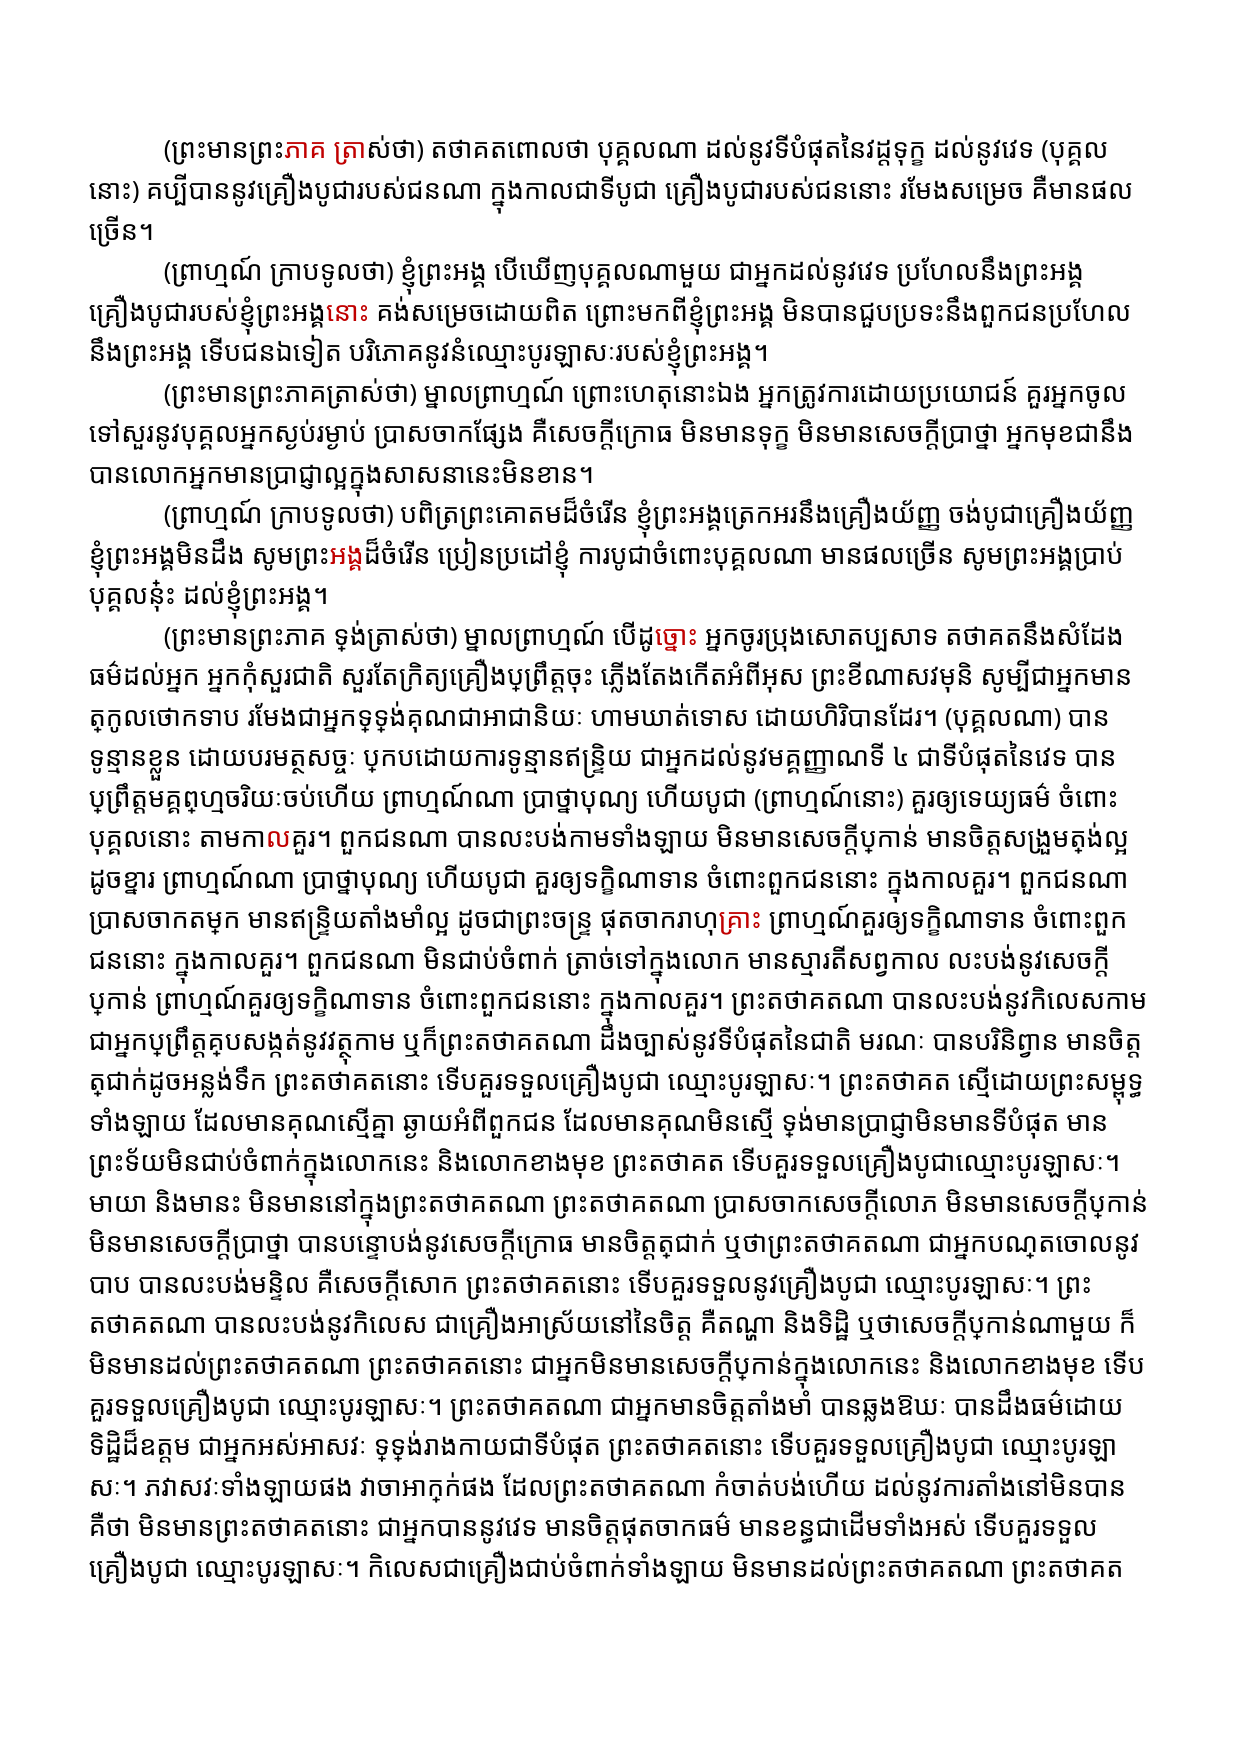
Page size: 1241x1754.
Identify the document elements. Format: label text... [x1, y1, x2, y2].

text (ព្រាហ្មណ៍ ក្រាបទូលថា) ខ្ញុំព្រះអង្គ ​បើឃើញ​បុគ្គលណា​មួយ ជាអ្នកដល់​នូវវេទ ប្រហែល​នឹងព្រះអង្គ គ្រឿងបូជា​របស់ខ្ញុំព្រះអង្គ​នោះ គង់សម្រេច​ដោយពិត ព្រោះមក​ពីខ្ញុំព្រះអង្គ មិនបាន​ជួបប្រទះ​នឹងពួកជន​ប្រហែល​នឹងព្រះអង្គ ទើបជន​ឯទៀត បរិភោគ​នូវនំ​ឈ្មោះ​បូរឡាសៈ​របស់ខ្ញុំ​ព្រះអង្គ។ [88, 251, 1152, 369]
text (ព្រះមានព្រះភាគ ត្រាស់ថា) តថាគត​ពោលថា បុគ្គលណា ដល់នូវ​ទីបំផុត​នៃវដ្តទុក្ខ ដល់​នូវវេទ (បុគ្គលនោះ) គប្បីបាន​នូវ​គ្រឿងបូជា​របស់ជន​ណា ក្នុងកាល​ជាទីបូជា គ្រឿងបូជា​របស់ជន​នោះ រមែង​សម្រេច គឺមានផល​ច្រើន។ [88, 130, 1152, 248]
text (ព្រះមានព្រះភាគត្រាស់ថា) ម្នាលព្រាហ្មណ៍ ព្រោះហេតុ​នោះឯង អ្នកត្រូវការ​ដោយ​ប្រយោជន៍ គួរអ្នក​ចូលទៅ​សួរនូវ​បុគ្គលអ្នក​ស្ងប់រម្ងាប់ ប្រាសចាក​ផ្សែង គឺសេចក្តី​ក្រោធ មិនមានទុក្ខ មិន​មាន​សេចក្តីប្រាថ្នា អ្នកមុខ​ជានឹងបាន​លោកអ្នក​មានប្រាជ្ញាល្អ​ក្នុងសាសនា​នេះ​មិនខាន។ [88, 373, 1152, 491]
text (ព្រាហ្មណ៍ ក្រាបទូលថា) បពិត្រ​ព្រះគោតម​ដ៏ចំរើន ខ្ញុំព្រះអង្គ​ត្រេកអរ​នឹងគ្រឿង​យ័ញ្ញ ចង់បូជា​គ្រឿងយ័ញ្ញ ខ្ញុំព្រះអង្គ​មិនដឹង សូមព្រះអង្គ​ដ៏ចំរើន ប្រៀន​ប្រដៅខ្ញុំ ការបូជា​ចំពោះ​បុគ្គលណា​ មានផល​ច្រើន សូមព្រះអង្គ​ប្រាប់បុគ្គល​នុ៎ះ​ ដល់ខ្ញុំ​ព្រះអង្គ។ [88, 494, 1152, 612]
text (ព្រះមានព្រះភាគ ទ្រង់ត្រាស់ថា) ម្នាលព្រាហ្មណ៍ បើដូច្នោះ អ្នកចូរ​ប្រុង​សោតប្បសាទ តថាគត​នឹងសំដែង​ធម៌ដល់​អ្នក អ្នកកុំសួរ​ជាតិ សួរតែ​ក្រិត្យ​គ្រឿង​ប្រព្រឹត្តចុះ ភ្លើងតែង​កើតអំពី​អុស ព្រះខីណា​សវមុនិ សូម្បីជា​អ្នកមាន​ត្រកូល​ថោកទាប រមែង​ជាអ្នក​ទ្រទ្រង់​គុណជា​អាជានិយៈ ហាមឃាត់​ទោស ដោយ​ហិរិបាន​ដែរ។ (បុគ្គលណា) បានទូន្មានខ្លួន ដោយ​បរមត្ថសច្ចៈ ប្រកប​ដោយការ​ទូន្មានឥន្រ្ទិយ ជាអ្នក​ដល់នូវ​មគ្គញ្ញាណទី ៤ ជាទីបំផុត​នៃ​វេទ បានប្រព្រឹត្ត​មគ្គព្រហ្មចរិយៈ​ចប់ហើយ ព្រាហ្មណ៍​ណា ប្រាថ្នាបុណ្យ ហើយបូជា (ព្រាហ្មណ៍នោះ) គួរឲ្យ​ទេយ្យធម៌ ចំពោះបុគ្គល​នោះ​ តាមកាលគួរ។ ពួកជនណា បានលះបង់​កាមទាំងឡាយ មិនមាន​សេចក្តី​ប្រកាន់ មានចិត្ត​សង្រួម​ត្រង់ល្អ​ដូចខ្នារ ព្រាហ្មណ៍​ណា ប្រាថ្នាបុណ្យ ហើយបូជា គួរឲ្យ​ទក្ខិណាទាន ចំពោះ​ពួកជន​នោះ ក្នុងកាលគួរ។ ពួកជនណា ប្រាសចាក​តម្រេក មានឥន្រ្ទិយ​តាំងមាំ​ល្អ ដូចជាព្រះចន្រ្ទ ផុតចាក​រាហុគ្រាះ ព្រាហ្មណ៍​គួរឲ្យ​ទក្ខិណាទាន ចំពោះពួក​ជននោះ ក្នុងកាល​គួរ។ ពួកជនណា មិនជាប់​ចំពាក់ ត្រាច់ទៅ​ក្នុងលោក មានស្មារតី​សព្វកាល លះបង់​នូវសេចក្តី​ប្រកាន់ ព្រាហ្មណ៍​គួរឲ្យ​ទក្ខិណាទាន ចំពោះ​ពួកជន​នោះ ក្នុងកាល​គួរ។ ព្រះតថាគត​ណា បានលះបង់​នូវ​កិលេសកាម ជាអ្នក​ប្រព្រឹត្ត​គ្របសង្កត់​នូវវត្ថុកាម ឬក៏​ព្រះតថាគត​ណា ដឹងច្បាស់​នូវទីបំផុត​នៃជាតិ មរណៈ បាន​បរិនិព្វាន មានចិត្ត​ត្រជាក់ដូច​អន្លង់ទឹក ព្រះតថាគត​នោះ ទើបគួរ​ទទួល​គ្រឿងបូជា ឈ្មោះ​បូរឡាសៈ។ ព្រះតថាគត ស្មើដោយ​ព្រះសម្ពុទ្ធ​ទាំងឡាយ ដែល​មានគុណ​ស្មើគ្នា ឆ្ងាយអំពី​ពួកជន ដែលមាន​គុណមិនស្មើ ទ្រង់មាន​ប្រាជ្ញា​មិនមាន​ទីបំផុត មានព្រះទ័យ​មិនជាប់ចំពាក់​ក្នុងលោកនេះ និងលោក​ខាងមុខ ព្រះតថាគត ទើបគួរ​ទទួលគ្រឿង​បូជាឈ្មោះ​បូរឡាសៈ។ មាយា និងមានះ មិនមាន​នៅក្នុង​ព្រះតថាគត​ណា ព្រះតថាគត​ណា ប្រាសចាក​សេចក្តីលោភ មិនមាន​សេចក្តីប្រកាន់ មិនមាន​សេចក្តី​ប្រាថ្នា បានបន្ទោបង់​នូវសេចក្តី​ក្រោធ មានចិត្ត​ត្រជាក់ ឬថា​ព្រះតថាគត​ណា ជាអ្នក​បណ្តែត​ចោលនូវ​បាប បានលះបង់​មន្ទិល គឺសេចក្តី​សោក ព្រះតថាគត​នោះ ទើបគួរ​ទទួលនូវ​គ្រឿងបូជា ឈ្មោះ​បូរឡាសៈ។ ព្រះតថាគតណា បានលះបង់​នូវកិលេស ជាគ្រឿង​អាស្រ័យ​នៅនៃចិត្ត គឺតណ្ហា និងទិដ្ឋិ ឬថា​សេចក្តី​ប្រកាន់​ណាមួយ ក៏មិន​មានដល់​ព្រះតថាគត​ណា ព្រះតថាគត​នោះ ជាអ្នក​មិនមាន​សេចក្តី​ប្រកាន់ក្នុង​លោកនេះ និងលោក​ខាងមុខ ទើបគួរ​ទទួលគ្រឿង​បូជា ឈ្មោះ​បូរឡាសៈ។ ព្រះតថាគត​ណា ជាអ្នក​មានចិត្ត​តាំងមាំ បានឆ្លងឱឃៈ បានដឹងធម៌​ដោយ​ទិដ្ឋិដ៏ឧត្តម ជាអ្នក​អស់អាសវៈ ទ្រទ្រង់​រាងកាយ​ជាទី​បំផុត ព្រះតថាគត​នោះ ទើបគួរ​ទទួល​គ្រឿងបូជា ឈ្មោះ​​បូរឡាសៈ។ ភវាសវៈ​​ទាំងឡាយ​ផង វាចា​អាក្រក់ផង ដែល​ព្រះតថាគត​ណា កំចាត់បង់​ហើយ ដល់នូវ​ការតាំង​នៅមិនបាន គឺថា​ មិនមាន​ព្រះតថាគត​នោះ ជាអ្នក​បាននូវវេទ មានចិត្ត​ផុតចាក​ធម៌ មានខន្ធ​ជាដើម​ទាំងអស់ ទើបគួរ​ទទួល​គ្រឿងបូជា ឈ្មោះ​បូរឡាសៈ។ កិលេស​ជា​គ្រឿងជាប់​ចំពាក់ទាំងឡាយ មិនមាន​ដល់​ព្រះតថាគត​ណា ព្រះតថាគត​ណា កន្លង​ផុតនូវ​កិលេស​ជាគ្រឿង​ជាប់ចំពាក់ កាលពួក​សត្វជាប់​ដោយមានះ ព្រះអង្គ​ក៏មិនជាប់​ដោយមានះ បានកំណត់​ដឹងនូវទុក្ខ ព្រមទាំង​ខេត្តវត្ថុ គឺហេតុ និងបច្ច័យ ព្រះតថាគត​នោះ ទើបគួរ​ទទួល​គ្រឿងបូជា ឈ្មោះ​បូរឡាសៈ។ ព្រះតថាគត​ណា មិនអាស្រ័យ​នូវ​សេចក្តី​ប្រាថ្នា ឃើញនូវ​ព្រះនិព្វាន ជាធម៌​ស្ងប់ស្ងាត់ ប្រព្រឹត្ត​កន្លង​នូវមិច្ឆាទិដ្ឋិ ដែលជន​ឯទៀត​គប្បីឲ្យដឹង ធម៌ទាំងឡាយ​ណាមួយ ជាអារម្មណ៍ គឺជាបច្ច័យ មិនមាន​ដល់​ព្រះតថាគត​ណា ព្រះតថាគត​នោះ ទើបគួរ​ទទួលគ្រឿង​បូជាឈ្មោះ បូរឡាសៈ។ ធម៌​ទាំងឡាយ ទាំងខាង​ក្នុង និងខាង​ក្រៅមិនមាន ដែល​ព្រះតថាគត​ណា បានត្រាស់ដឹង កំចាត់​បង់ហើយ ជាធម៌​ដល់នូវ​កិរិយាតាំង​នៅមិនបាន គឺថា​មិនមាន​ ព្រះតថាគត​នោះ ជាអ្នក​មាន​ចិត្តស្ងប់ មានចិត្ត​ផុតស្រឡះ ព្រោះអស់​ទៅនៃ​ឧបាទាន ទើបគួរ​ទទួល​គ្រឿង​បូជា ឈ្មោះ​បូរឡាសៈ។ ព្រះតថាគត​ណា បានឃើញ​នូវធម៌​ជាទីអស់​ទៅនៃ​សំយោជនៈ​ផង ឃើញនូវ​ធម៌ជាទីអស់​ទៅនៃជាតិ​ផង បាន​បន្ទោបង់​នូវគន្លង​នៃរាគៈ មិនមាន​សេសសល់ ជាអ្នក​បរិសុទ្ធ មិនមាន​ទោស ប្រាសចាក​មន្ទិល ទាំងមិន​មានសេចក្តី​ប្រាថ្នា ព្រះតថាគត​នោះ ទើបគួរ​ទទួល​គ្រឿងបូជា ឈ្មោះ​បូរឡាសៈ។ ព្រះតថាគត​ណា មិន​ឃើញខ្លួន [ឃើញតែ​ត្រឹមខន្ធ​តែប៉ុណ្ណេះ។] ដោយ​ខ្លួនឯង ជាអ្នក​មានចិត្ត​តាំងមាំ មានចិត្ត​ប្រព្រឹត្តទៅ​ត្រង់ មានចិត្ត​នឹងធឹង ព្រះតថាគត​នោះ មានព្រះទ័យ​មិនរំភើប មិន​រឹងរូស មិន​សង្ស័យ ទើប​គួរទទួល​គ្រឿងបូជា​ឈ្មោះ បូរឡាសៈ។ សភាវធម៌ទាំងឡាយ ដែល​មានមោហៈ ជាហេតុ​ណាមួយ មិនមាន​ដល់ព្រះតថាគត​ណា ព្រះតថាគត​ណា បានឃើញ​ដោយប្រាជ្ញា ក្នុងធម៌​ទាំងឡាយ​ទាំងពួង ហើយ​ទ្រទ្រង់​នូវសរីរៈ​ជាទីបំផុត ទាំង​សម្រេច​នូវ​សម្ពោធិញ្ញាណ ជាគ្រឿង​ក្សេមយ៉ាង​ប្រសើរ ព្រះអង្គ​មាន​សេចក្តី​បរិសុទ្ធិ​យ៉ាងអស់​ជើង ត្រឹមប៉ុណ្ណេះ (ព្រះតថាគតនោះ ទើបគួរ​ទទួលនូវ​គ្រឿងបូជា ឈ្មោះ​បូរឡាសៈ)។ [88, 616, 1152, 1585]
